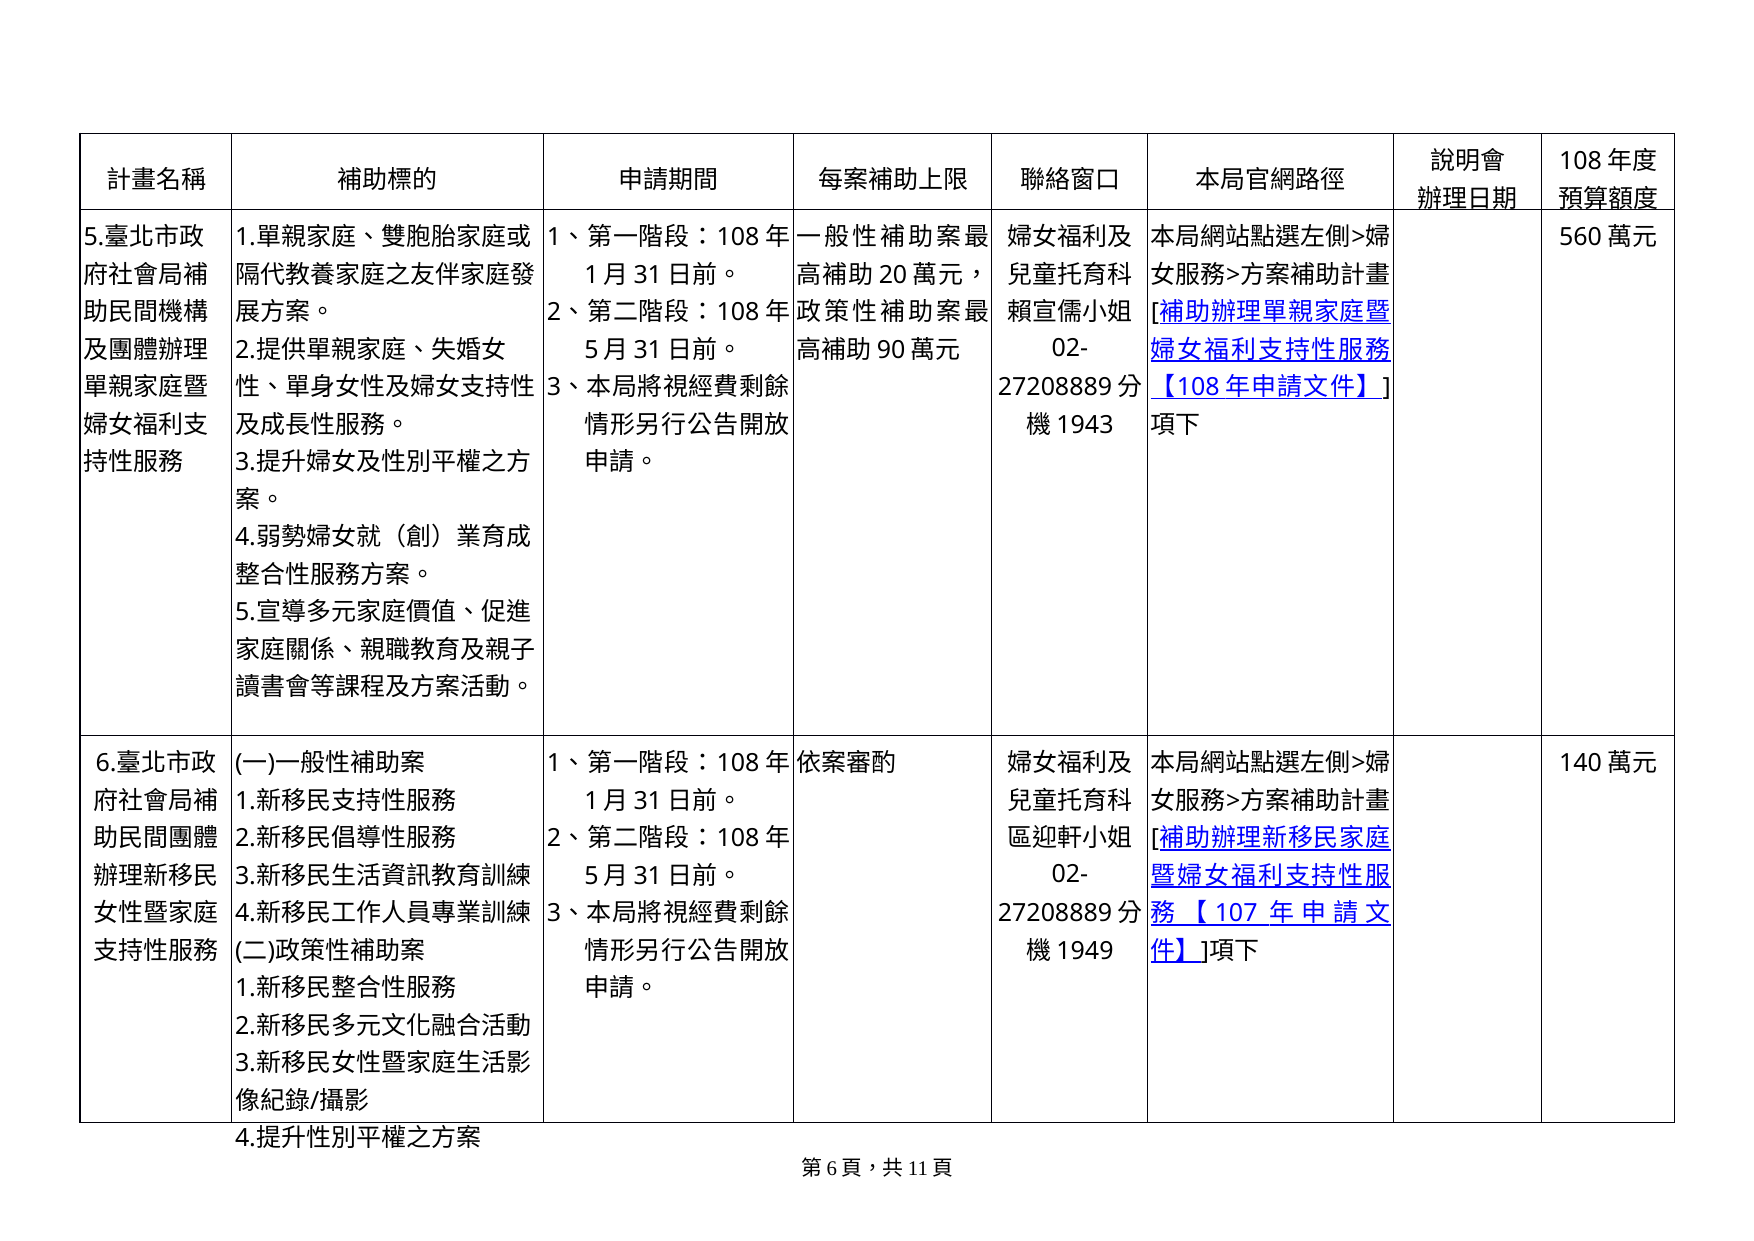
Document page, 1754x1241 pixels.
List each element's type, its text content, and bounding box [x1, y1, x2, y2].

table_cell 5.臺北市政府社會局補助民間機構及團體辦理單親家庭暨婦女福利支持性服務 [81, 210, 231, 735]
table_cell [1394, 736, 1541, 1122]
table_header 聯絡窗口 [992, 134, 1147, 209]
table_cell 1.單親家庭、雙胞胎家庭或隔代教養家庭之友伴家庭發展方案。 2.提供單親家庭、失婚女性、單身女性及婦女支持性及成長性服務。 3.提升婦女及性別平權之方 案。 4.弱勢婦女就（創）業育成整合性服務方案。 5.宣導多元家庭價值、促進家庭關係、親職教育及親子讀書會等課程及方案活動。 [232, 210, 543, 735]
table_header 計畫名稱 [81, 134, 231, 209]
table_cell 一般性補助案最高補助20萬元，政策性補助案最高補助90萬元 [794, 210, 991, 735]
table_header 本局官網路徑 [1148, 134, 1393, 209]
table_cell 本局網站點選左側>婦女服務>方案補助計畫[補助辦理單親家庭暨婦女福利支持性服務【108年申請文件】]項下 [1148, 210, 1393, 735]
table_cell 1、第一階段：108年1月31日前。 2、第二階段：108年5月31日前。 3、本局將視經費剩餘情形另行公告開放申請。 [544, 210, 793, 735]
table_header 每案補助上限 [794, 134, 991, 209]
table_cell 婦女福利及兒童托育科 賴宣儒小姐 02-27208889分機1943 [992, 210, 1147, 735]
table_header 說明會 辦理日期 [1394, 134, 1541, 209]
table_cell 560萬元 [1542, 210, 1674, 735]
table_cell 140萬元 [1542, 736, 1674, 1122]
table_cell 婦女福利及兒童托育科 區迎軒小姐 02-27208889分機1949 [992, 736, 1147, 1122]
table_cell 依案審酌 [794, 736, 991, 1122]
table_header 補助標的 [232, 134, 543, 209]
table_header 申請期間 [544, 134, 793, 209]
table_cell 本局網站點選左側>婦女服務>方案補助計畫[補助辦理新移民家庭暨婦女福利支持性服務【107年申請文件】]項下 [1148, 736, 1393, 1122]
table_header 108年度 預算額度 [1542, 134, 1674, 209]
table_cell (一)一般性補助案 1.新移民支持性服務 2.新移民倡導性服務 3.新移民生活資訊教育訓練 4.新移民工作人員專業訓練 (二)政策性補助案 1.新移民整合性服務 2.新移民多元文化融合活動 3.新移民女性暨家庭生活影像紀錄/攝影 4.提升性別平權之方案 5.其他配合本局政策需要辦理之重要方案 [232, 736, 543, 1122]
table_cell [1394, 210, 1541, 735]
table_cell 1、第一階段：108年1月31日前。 2、第二階段：108年5月31日前。 3、本局將視經費剩餘情形另行公告開放申請。 [544, 736, 793, 1122]
table_cell 6.臺北市政府社會局補助民間團體辦理新移民女性暨家庭支持性服務 [81, 736, 231, 1122]
